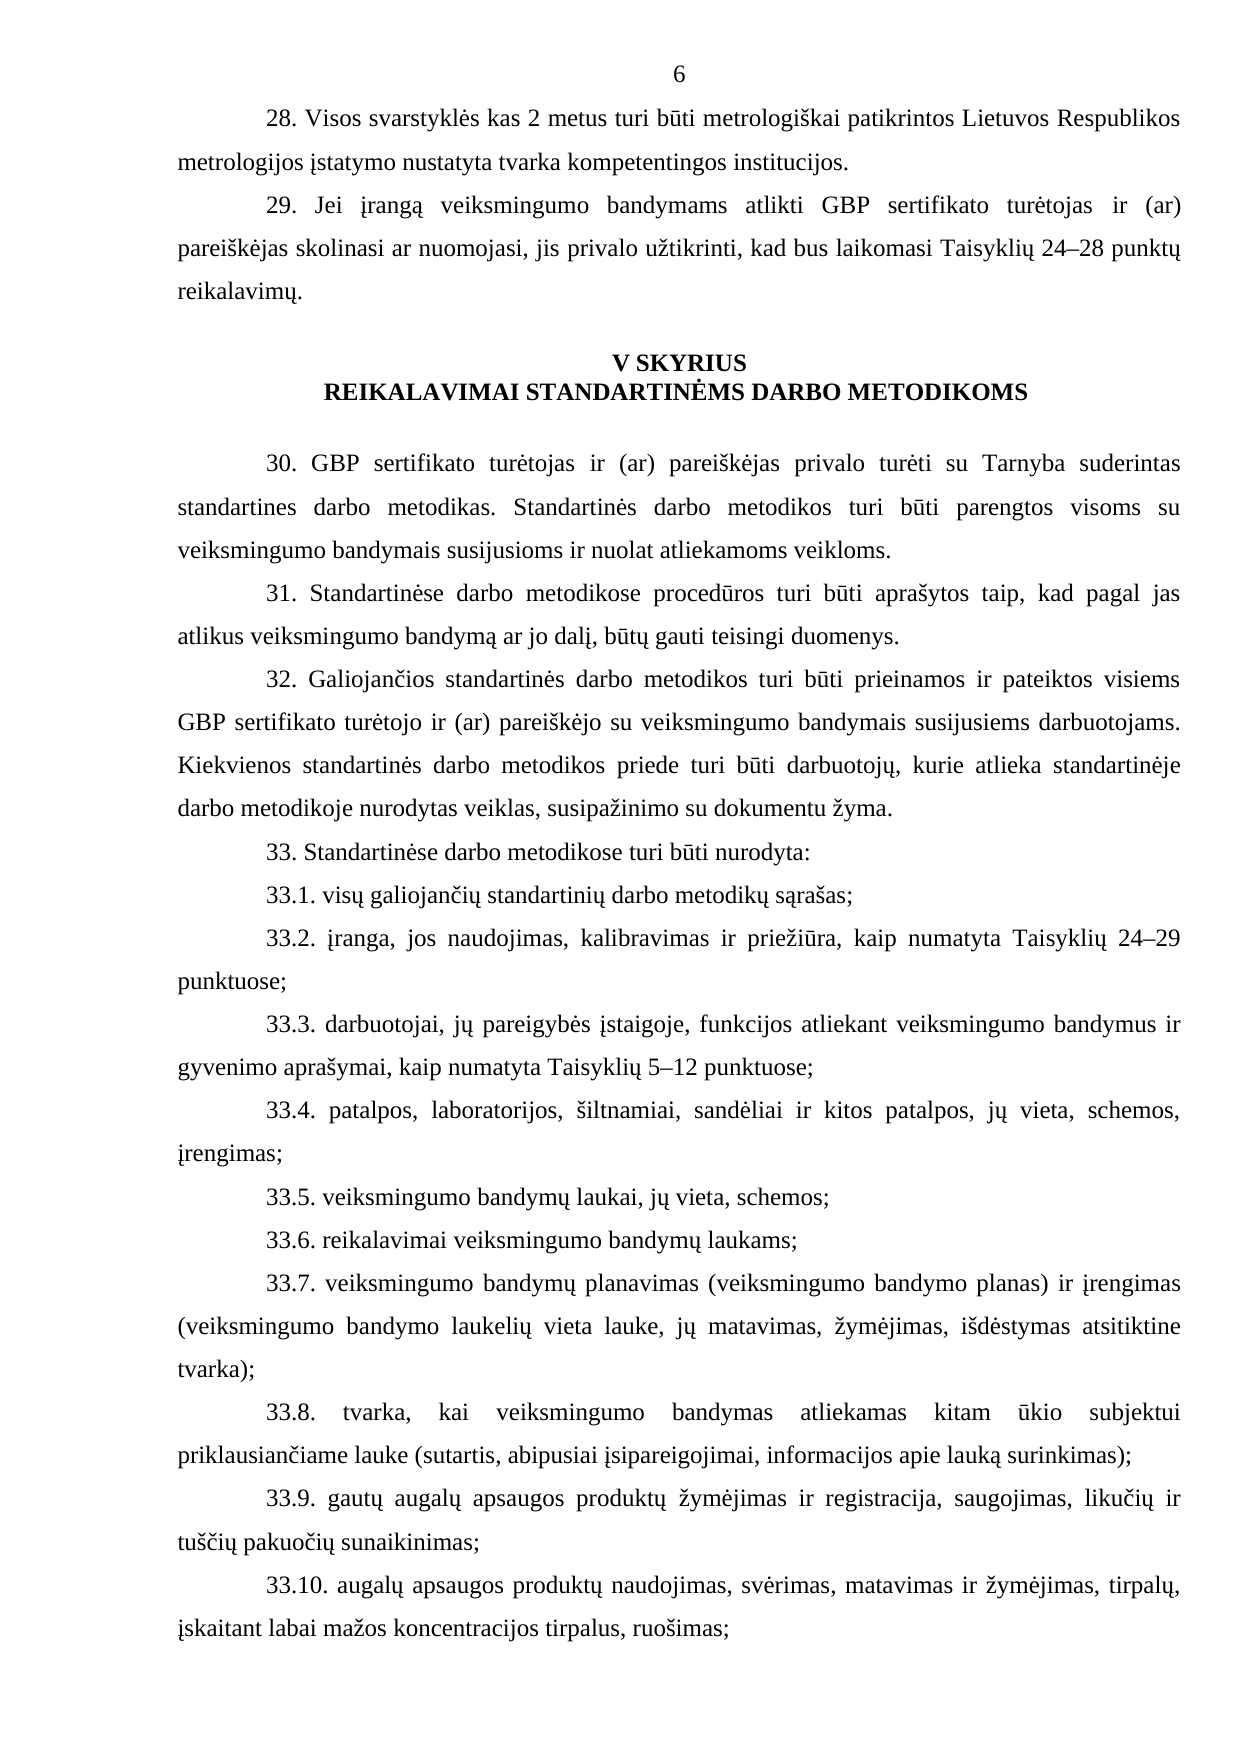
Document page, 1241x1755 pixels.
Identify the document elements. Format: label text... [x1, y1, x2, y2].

text 33.9. gautų augalų apsaugos produktų žymėjimas ir registracija, saugojimas, likučių ir tuščių pakuočių sunaikinimas; [177, 1483, 1181, 1555]
text REIKALAVIMAI STANDARTINĖMS DARBO METODIKOMS [177, 377, 1181, 405]
text 29. Jei įrangą veiksmingumo bandymams atlikti GBP sertifikato turėtojas ir (ar) pareiškėjas skolinasi ar nuomojasi, jis privalo užtikrinti, kad bus laikomasi Taisyklių 24–28 punktų reikalavimų. [177, 190, 1181, 305]
text 33.8. tvarka, kai veiksmingumo bandymas atliekamas kitam ūkio subjektui priklausiančiame lauke (sutartis, abipusiai įsipareigojimai, informacijos apie lauką surinkimas); [177, 1397, 1181, 1469]
text 28. Visos svarstyklės kas 2 metus turi būti metrologiškai patikrintos Lietuvos Respublikos metrologijos įstatymo nustatyta tvarka kompetentingos institucijos. [177, 103, 1181, 175]
text 32. Galiojančios standartinės darbo metodikos turi būti prieinamos ir pateiktos visiems GBP sertifikato turėtojo ir (ar) pareiškėjo su veiksmingumo bandymais susijusiems darbuotojams. Kiekvienos standartinės darbo metodikos priede turi būti darbuotojų, kurie atlieka standartinėje darbo metodikoje nurodytas veiklas, susipažinimo su dokumentu žyma. [177, 664, 1181, 822]
text 33.3. darbuotojai, jų pareigybės įstaigoje, funkcijos atliekant veiksmingumo bandymus ir gyvenimo aprašymai, kaip numatyta Taisyklių 5–12 punktuose; [177, 1009, 1181, 1081]
text 33.5. veiksmingumo bandymų laukai, jų vieta, schemos; [177, 1182, 1181, 1210]
text 33.4. patalpos, laboratorijos, šiltnamiai, sandėliai ir kitos patalpos, jų vieta, schemos, įrengimas; [177, 1095, 1181, 1167]
text 30. GBP sertifikato turėtojas ir (ar) pareiškėjas privalo turėti su Tarnyba suderintas standartines darbo metodikas. Standartinės darbo metodikos turi būti parengtos visoms su veiksmingumo bandymais susijusioms ir nuolat atliekamoms veikloms. [177, 448, 1181, 563]
text V SKYRIUS [177, 348, 1181, 377]
text 33.2. įranga, jos naudojimas, kalibravimas ir priežiūra, kaip numatyta Taisyklių 24–29 punktuose; [177, 923, 1181, 995]
text 33.6. reikalavimai veiksmingumo bandymų laukams; [177, 1225, 1181, 1253]
text 33. Standartinėse darbo metodikose turi būti nurodyta: [177, 837, 1181, 865]
text 31. Standartinėse darbo metodikose procedūros turi būti aprašytos taip, kad pagal jas atlikus veiksmingumo bandymą ar jo dalį, būtų gauti teisingi duomenys. [177, 578, 1181, 650]
text 33.1. visų galiojančių standartinių darbo metodikų sąrašas; [177, 880, 1181, 908]
text 33.10. augalų apsaugos produktų naudojimas, svėrimas, matavimas ir žymėjimas, tirpalų, įskaitant labai mažos koncentracijos tirpalus, ruošimas; [177, 1570, 1181, 1642]
text 33.7. veiksmingumo bandymų planavimas (veiksmingumo bandymo planas) ir įrengimas (veiksmingumo bandymo laukelių vieta lauke, jų matavimas, žymėjimas, išdėstymas atsitiktine tvarka); [177, 1268, 1181, 1383]
